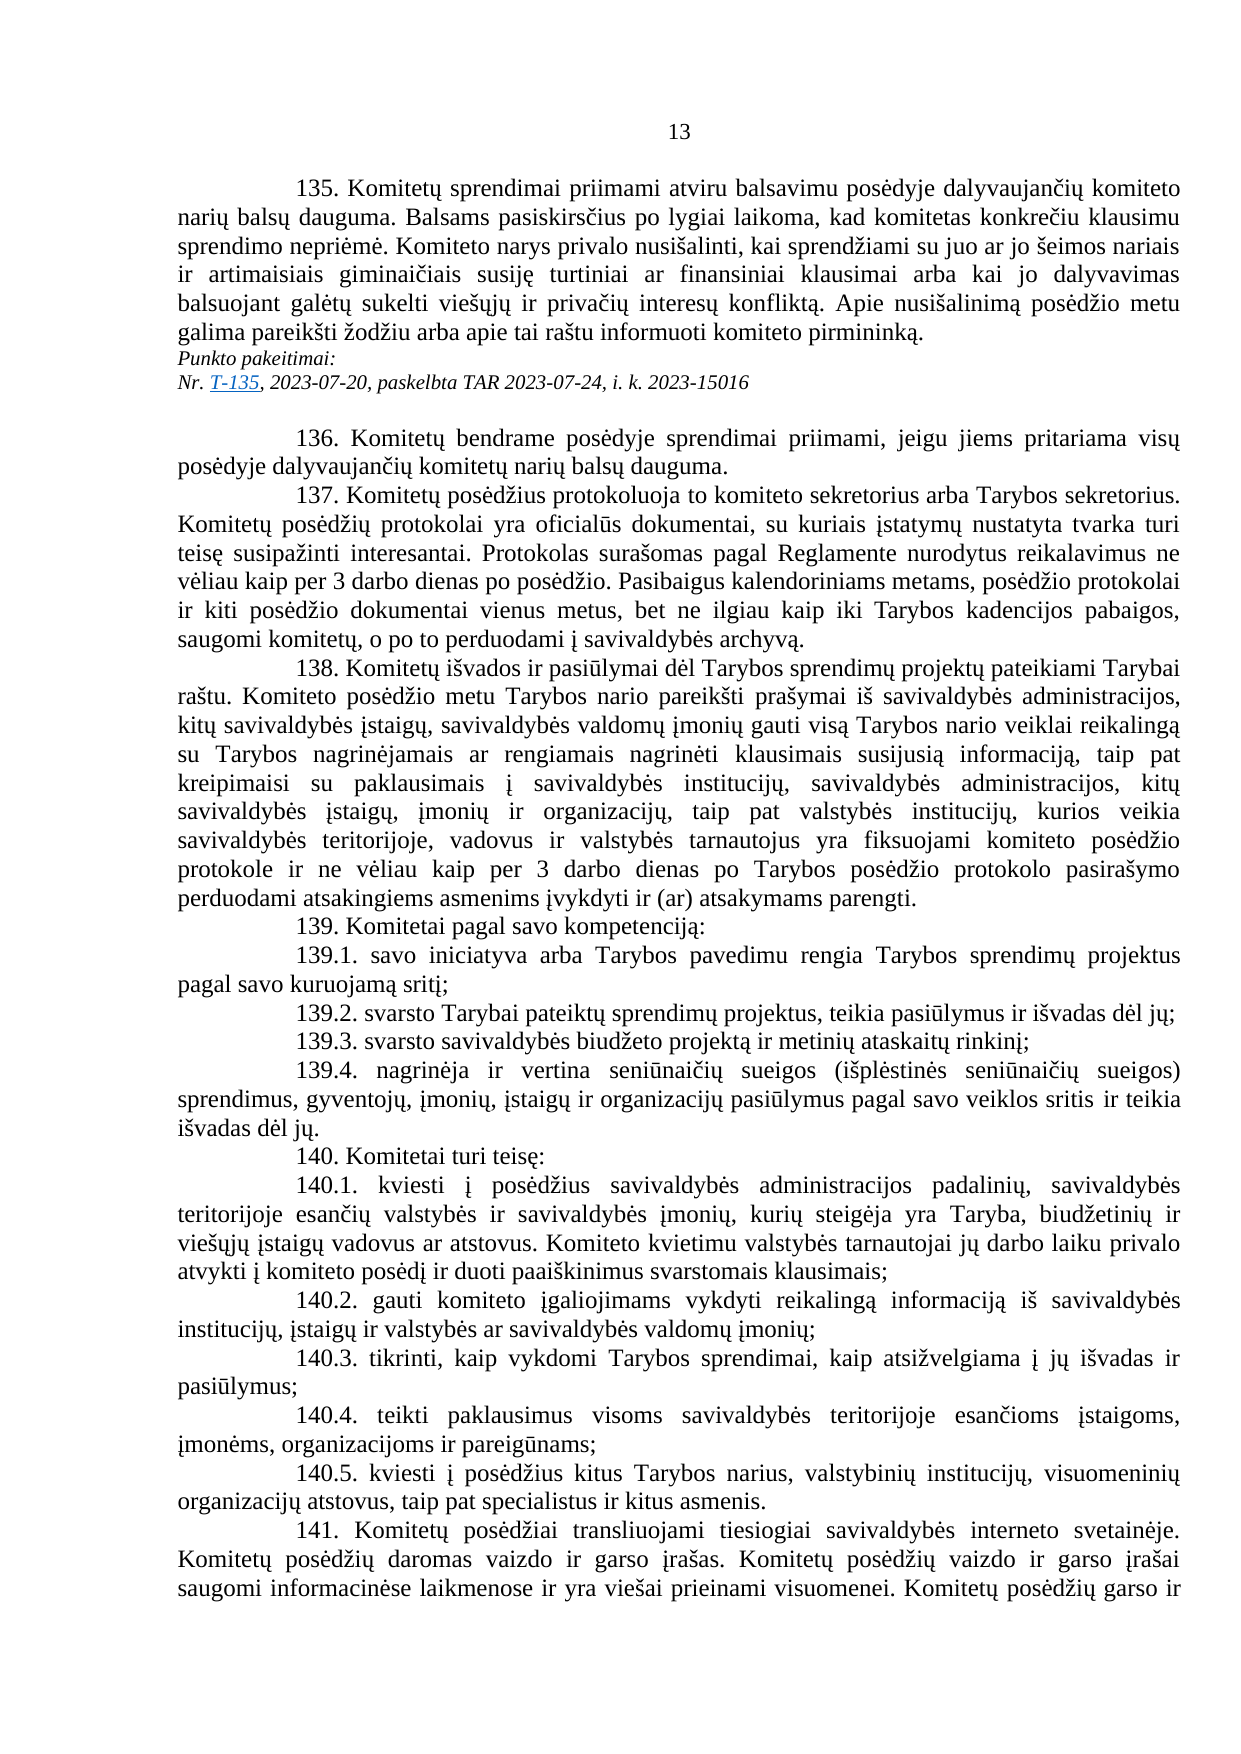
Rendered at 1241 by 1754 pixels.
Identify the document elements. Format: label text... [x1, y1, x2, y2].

text 139.2. svarsto Tarybai pateiktų sprendimų projektus, teikia pasiūlymus ir išvadas dėl jų; [177, 998, 1181, 1026]
text 137. Komitetų posėdžius protokoluoja to komiteto sekretorius arba Tarybos sekretorius. Komitetų posėdžių protokolai yra oficialūs dokumentai, su kuriais įstatymų nustatyta tvarka turi teisę susipažinti interesantai. Protokolas surašomas pagal Reglamente nurodytus reikalavimus ne vėliau kaip per 3 darbo dienas po posėdžio. Pasibaigus kalendoriniams metams, posėdžio protokolai ir kiti posėdžio dokumentai vienus metus, bet ne ilgiau kaip iki Tarybos kadencijos pabaigos, saugomi komitetų, o po to perduodami į savivaldybės archyvą. [177, 480, 1181, 653]
text 141. Komitetų posėdžiai transliuojami tiesiogiai savivaldybės interneto svetainėje. Komitetų posėdžių daromas vaizdo ir garso įrašas. Komitetų posėdžių vaizdo ir garso įrašai saugomi informacinėse laikmenose ir yra viešai prieinami visuomenei. Komitetų posėdžių garso ir [177, 1515, 1181, 1601]
text 140.4. teikti paklausimus visoms savivaldybės teritorijoje esančioms įstaigoms, įmonėms, organizacijoms ir pareigūnams; [177, 1400, 1181, 1458]
text 138. Komitetų išvados ir pasiūlymai dėl Tarybos sprendimų projektų pateikiami Tarybai raštu. Komiteto posėdžio metu Tarybos nario pareikšti prašymai iš savivaldybės administracijos, kitų savivaldybės įstaigų, savivaldybės valdomų įmonių gauti visą Tarybos nario veiklai reikalingą su Tarybos nagrinėjamais ar rengiamais nagrinėti klausimais susijusią informaciją, taip pat kreipimaisi su paklausimais į savivaldybės institucijų, savivaldybės administracijos, kitų savivaldybės įstaigų, įmonių ir organizacijų, taip pat valstybės institucijų, kurios veikia savivaldybės teritorijoje, vadovus ir valstybės tarnautojus yra fiksuojami komiteto posėdžio protokole ir ne vėliau kaip per 3 darbo dienas po Tarybos posėdžio protokolo pasirašymo perduodami atsakingiems asmenims įvykdyti ir (ar) atsakymams parengti. [177, 653, 1181, 911]
text 140.5. kviesti į posėdžius kitus Tarybos narius, valstybinių institucijų, visuomeninių organizacijų atstovus, taip pat specialistus ir kitus asmenis. [177, 1458, 1181, 1515]
text 139.1. savo iniciatyva arba Tarybos pavedimu rengia Tarybos sprendimų projektus pagal savo kuruojamą sritį; [177, 940, 1181, 998]
text Punkto pakeitimai: [177, 346, 1181, 370]
text 135. Komitetų sprendimai priimami atviru balsavimu posėdyje dalyvaujančių komiteto narių balsų dauguma. Balsams pasiskirsčius po lygiai laikoma, kad komitetas konkrečiu klausimu sprendimo nepriėmė. Komiteto narys privalo nusišalinti, kai sprendžiami su juo ar jo šeimos nariais ir artimaisiais giminaičiais susiję turtiniai ar finansiniai klausimai arba kai jo dalyvavimas balsuojant galėtų sukelti viešųjų ir privačių interesų konfliktą. Apie nusišalinimą posėdžio metu galima pareikšti žodžiu arba apie tai raštu informuoti komiteto pirmininką. [177, 173, 1181, 346]
text 136. Komitetų bendrame posėdyje sprendimai priimami, jeigu jiems pritariama visų posėdyje dalyvaujančių komitetų narių balsų dauguma. [177, 423, 1181, 480]
text 139. Komitetai pagal savo kompetenciją: [177, 911, 1181, 940]
text Nr. T-135, 2023-07-20, paskelbta TAR 2023-07-24, i. k. 2023-15016 [177, 370, 1181, 394]
text 140. Komitetai turi teisę: [177, 1141, 1181, 1170]
text 140.2. gauti komiteto įgaliojimams vykdyti reikalingą informaciją iš savivaldybės institucijų, įstaigų ir valstybės ar savivaldybės valdomų įmonių; [177, 1285, 1181, 1343]
text 140.1. kviesti į posėdžius savivaldybės administracijos padalinių, savivaldybės teritorijoje esančių valstybės ir savivaldybės įmonių, kurių steigėja yra Taryba, biudžetinių ir viešųjų įstaigų vadovus ar atstovus. Komiteto kvietimu valstybės tarnautojai jų darbo laiku privalo atvykti į komiteto posėdį ir duoti paaiškinimus svarstomais klausimais; [177, 1170, 1181, 1285]
text 139.3. svarsto savivaldybės biudžeto projektą ir metinių ataskaitų rinkinį; [177, 1026, 1181, 1055]
text 139.4. nagrinėja ir vertina seniūnaičių sueigos (išplėstinės seniūnaičių sueigos) sprendimus, gyventojų, įmonių, įstaigų ir organizacijų pasiūlymus pagal savo veiklos sritis ir teikia išvadas dėl jų. [177, 1055, 1181, 1141]
text 140.3. tikrinti, kaip vykdomi Tarybos sprendimai, kaip atsižvelgiama į jų išvadas ir pasiūlymus; [177, 1343, 1181, 1400]
